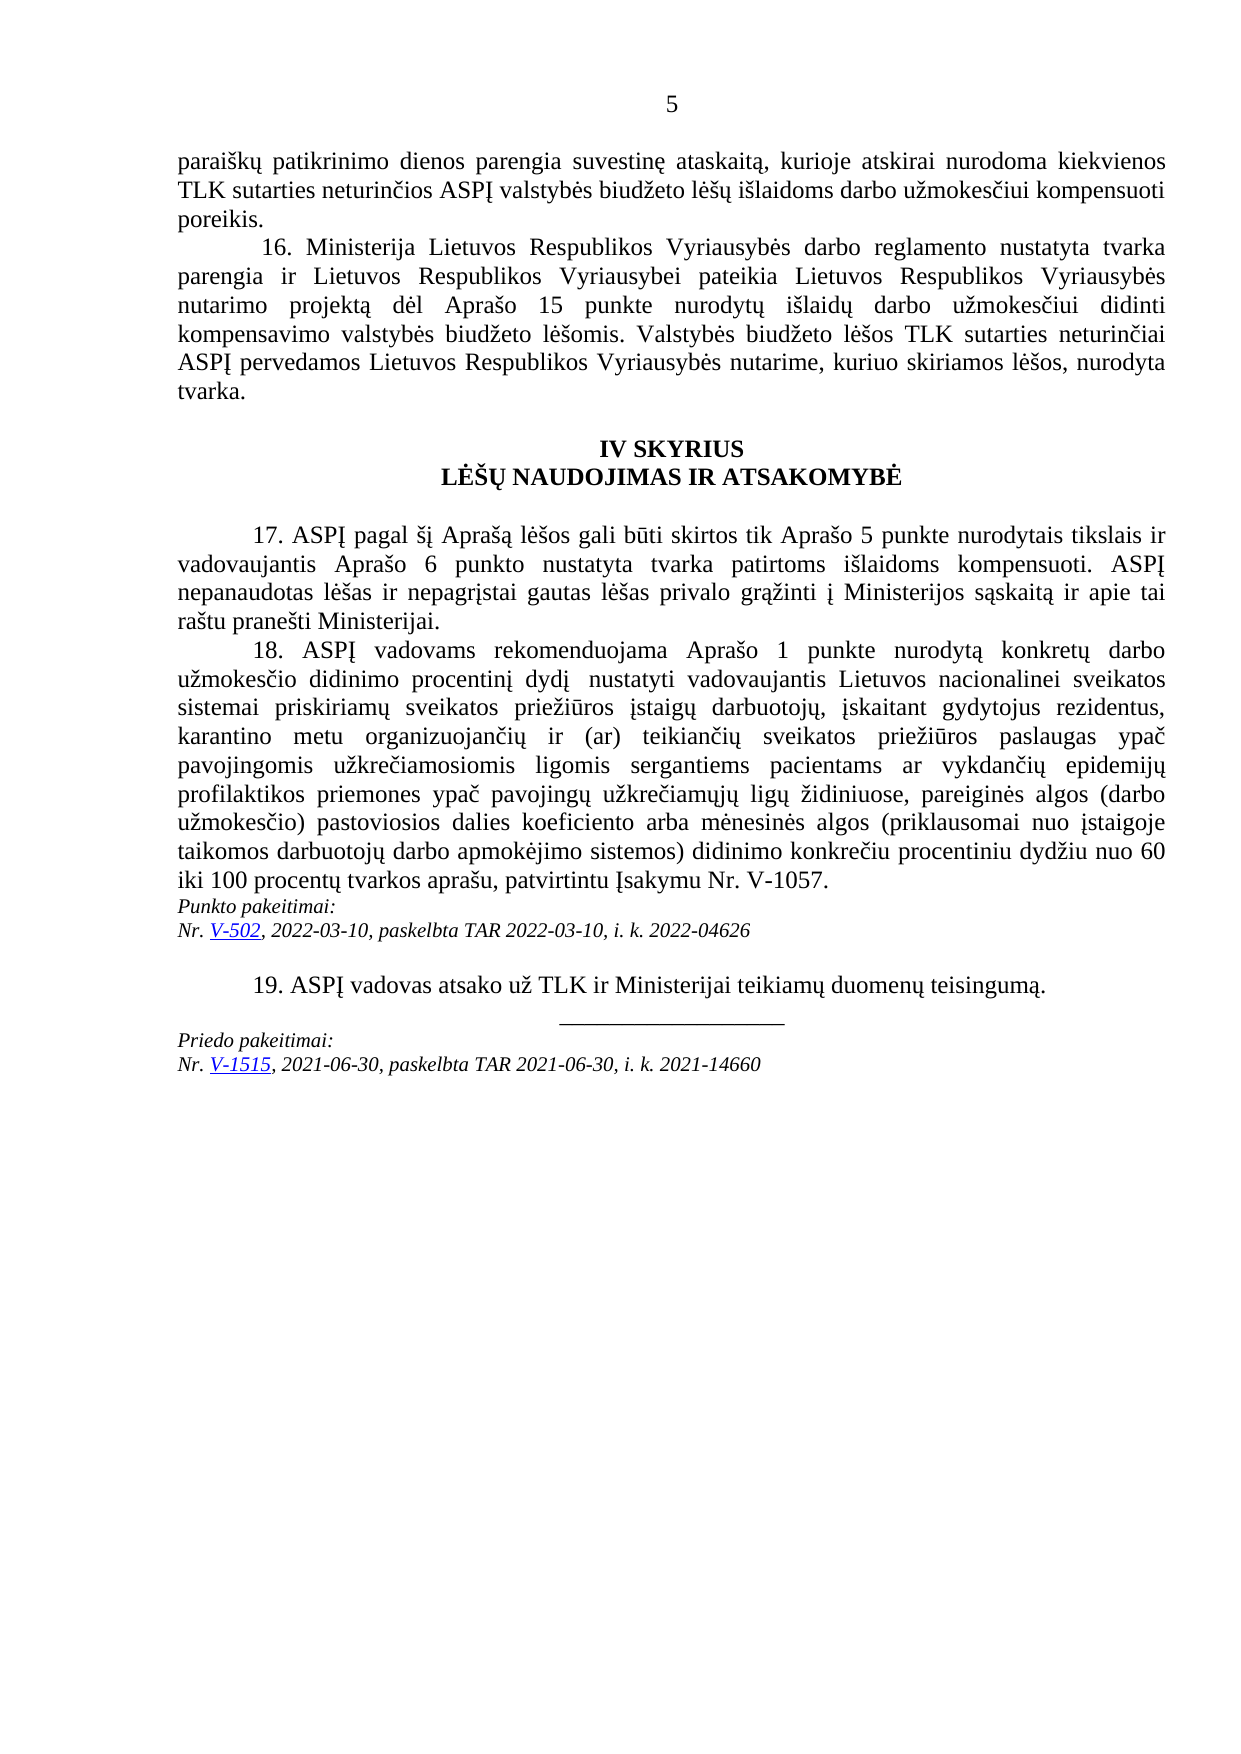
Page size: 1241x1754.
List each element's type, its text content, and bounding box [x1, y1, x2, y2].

text 19. ASPĮ vadovas atsako už TLK ir Ministerijai teikiamų duomenų teisingumą. [177, 971, 1166, 999]
text Priedo pakeitimai: [177, 1028, 1166, 1052]
text 16. Ministerija Lietuvos Respublikos Vyriausybės darbo reglamento nustatyta tvarka parengia ir Lietuvos Respublikos Vyriausybei pateikia Lietuvos Respublikos Vyriausybės nutarimo projektą dėl Aprašo 15 punkte nurodytų išlaidų darbo užmokesčiui didinti kompensavimo valstybės biudžeto lėšomis. Valstybės biudžeto lėšos TLK sutarties neturinčiai ASPĮ pervedamos Lietuvos Respublikos Vyriausybės nutarime, kuriuo skiriamos lėšos, nurodyta tvarka. [177, 232, 1166, 405]
text Nr. V-502, 2022-03-10, paskelbta TAR 2022-03-10, i. k. 2022-04626 [177, 918, 1166, 942]
text __________________ [177, 999, 1166, 1028]
text IV SKYRIUS [177, 434, 1166, 462]
text Nr. V-1515, 2021-06-30, paskelbta TAR 2021-06-30, i. k. 2021-14660 [177, 1052, 1166, 1076]
text 18. ASPĮ vadovams rekomenduojama Aprašo 1 punkte nurodytą konkretų darbo užmokesčio didinimo procentinį dydį nustatyti vadovaujantis Lietuvos nacionalinei sveikatos sistemai priskiriamų sveikatos priežiūros įstaigų darbuotojų, įskaitant gydytojus rezidentus, karantino metu organizuojančių ir (ar) teikiančių sveikatos priežiūros paslaugas ypač pavojingomis užkrečiamosiomis ligomis sergantiems pacientams ar vykdančių epidemijų profilaktikos priemones ypač pavojingų užkrečiamųjų ligų židiniuose, pareiginės algos (darbo užmokesčio) pastoviosios dalies koeficiento arba mėnesinės algos (priklausomai nuo įstaigoje taikomos darbuotojų darbo apmokėjimo sistemos) didinimo konkrečiu procentiniu dydžiu nuo 60 iki 100 procentų tvarkos aprašu, patvirtintu Įsakymu Nr. V-1057. [177, 635, 1166, 894]
text LĖŠŲ NAUDOJIMAS IR ATSAKOMYBĖ [177, 462, 1166, 491]
text paraiškų patikrinimo dienos parengia suvestinę ataskaitą, kurioje atskirai nurodoma kiekvienos TLK sutarties neturinčios ASPĮ valstybės biudžeto lėšų išlaidoms darbo užmokesčiui kompensuoti poreikis. [177, 146, 1166, 232]
text 17. ASPĮ pagal šį Aprašą lėšos gali būti skirtos tik Aprašo 5 punkte nurodytais tikslais ir vadovaujantis Aprašo 6 punkto nustatyta tvarka patirtoms išlaidoms kompensuoti. ASPĮ nepanaudotas lėšas ir nepagrįstai gautas lėšas privalo grąžinti į Ministerijos sąskaitą ir apie tai raštu pranešti Ministerijai. [177, 520, 1166, 635]
text Punkto pakeitimai: [177, 894, 1166, 918]
